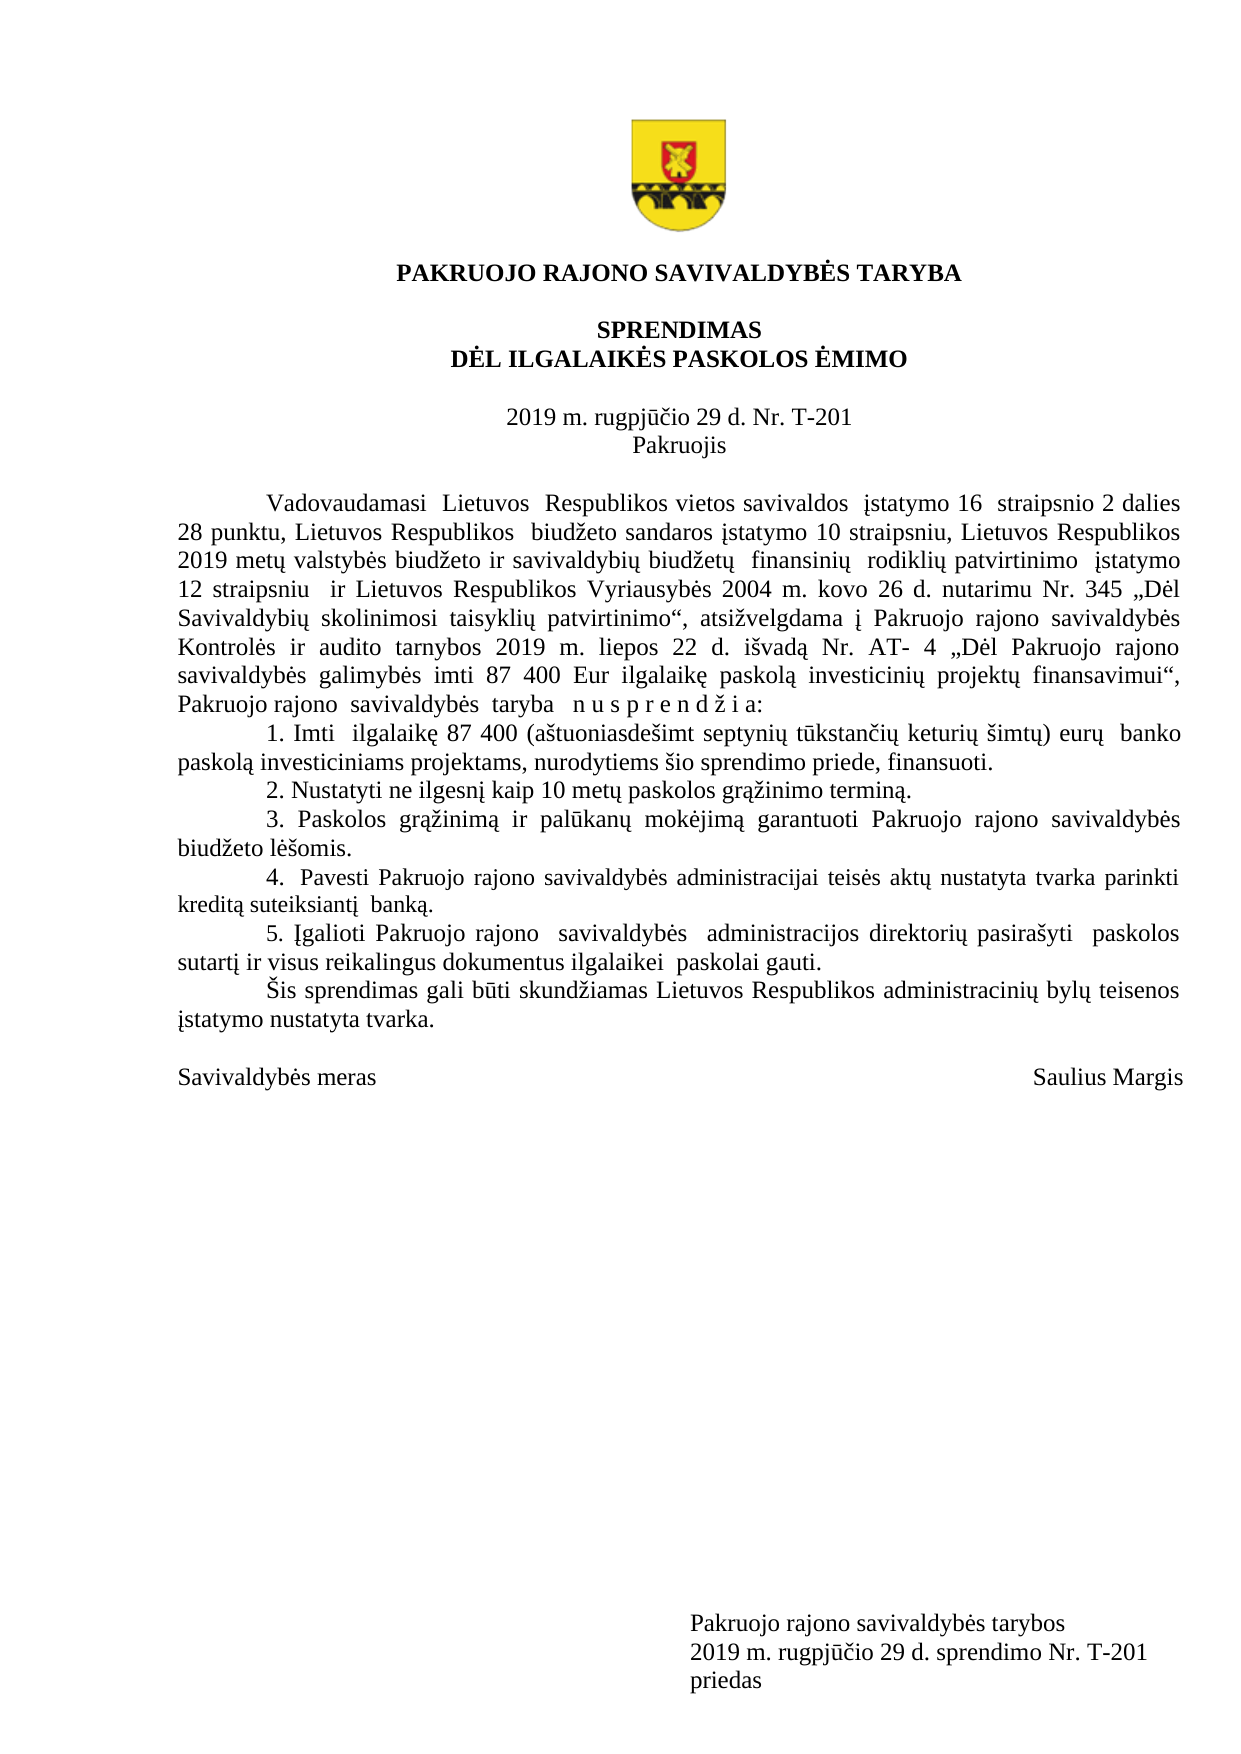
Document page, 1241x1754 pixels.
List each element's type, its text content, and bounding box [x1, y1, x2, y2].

text 2019 m. rugpjūčio 29 d. Nr. T-201 [177, 402, 1181, 430]
subtitle Savivaldybės meras Saulius Margis [177, 1062, 1211, 1090]
text 2019 m. rugpjūčio 29 d. sprendimo Nr. T-201 [177, 1637, 1181, 1665]
text 5. Įgalioti Pakruojo rajono savivaldybės administracijos direktorių pasirašyti paskolos sutartį ir visus reikalingus dokumentus ilgalaikei paskolai gauti. [177, 918, 1181, 975]
text Šis sprendimas gali būti skundžiamas Lietuvos Respublikos administracinių bylų teisenos įstatymo nustatyta tvarka. [177, 975, 1181, 1033]
text Pakruojo rajono savivaldybės tarybos [177, 1608, 1181, 1637]
text 4. Pavesti Pakruojo rajono savivaldybės administracijai teisės aktų nustatyta tvarka parinkti kreditą suteiksiantį banką. [177, 862, 1181, 918]
text 1. Imti ilgalaikę 87 400 (aštuoniasdešimt septynių tūkstančių keturių šimtų) eurų banko paskolą investiciniams projektams, nurodytiems šio sprendimo priede, finansuoti. [177, 718, 1181, 775]
text 2. Nustatyti ne ilgesnį kaip 10 metų paskolos grąžinimo terminą. [177, 775, 1181, 804]
text 3. Paskolos grąžinimą ir palūkanų mokėjimą garantuoti Pakruojo rajono savivaldybės biudžeto lėšomis. [177, 804, 1181, 862]
text Vadovaudamasi Lietuvos Respublikos vietos savivaldos įstatymo 16 straipsnio 2 dalies 28 punktu, Lietuvos Respublikos biudžeto sandaros įstatymo 10 straipsniu, Lietuvos Respublikos 2019 metų valstybės biudžeto ir savivaldybių biudžetų finansinių rodiklių patvirtinimo įstatymo 12 straipsniu ir Lietuvos Respublikos Vyriausybės 2004 m. kovo 26 d. nutarimu Nr. 345 „Dėl Savivaldybių skolinimosi taisyklių patvirtinimo“, atsižvelgdama į Pakruojo rajono savivaldybės Kontrolės ir audito tarnybos 2019 m. liepos 22 d. išvadą Nr. AT- 4 „Dėl Pakruojo rajono savivaldybės galimybės imti 87 400 Eur ilgalaikę paskolą investicinių projektų finansavimui“, Pakruojo rajono savivaldybės taryba n u s p r e n d ž i a: [177, 488, 1181, 718]
text Pakruojis [177, 430, 1181, 459]
text SPRENDIMAS [177, 315, 1181, 344]
text priedas [177, 1665, 1181, 1694]
text PAKRUOJO RAJONO SAVIVALDYBĖS TARYBA [177, 258, 1181, 287]
text DĖL ILGALAIKĖS PASKOLOS ĖMIMO [177, 344, 1181, 373]
